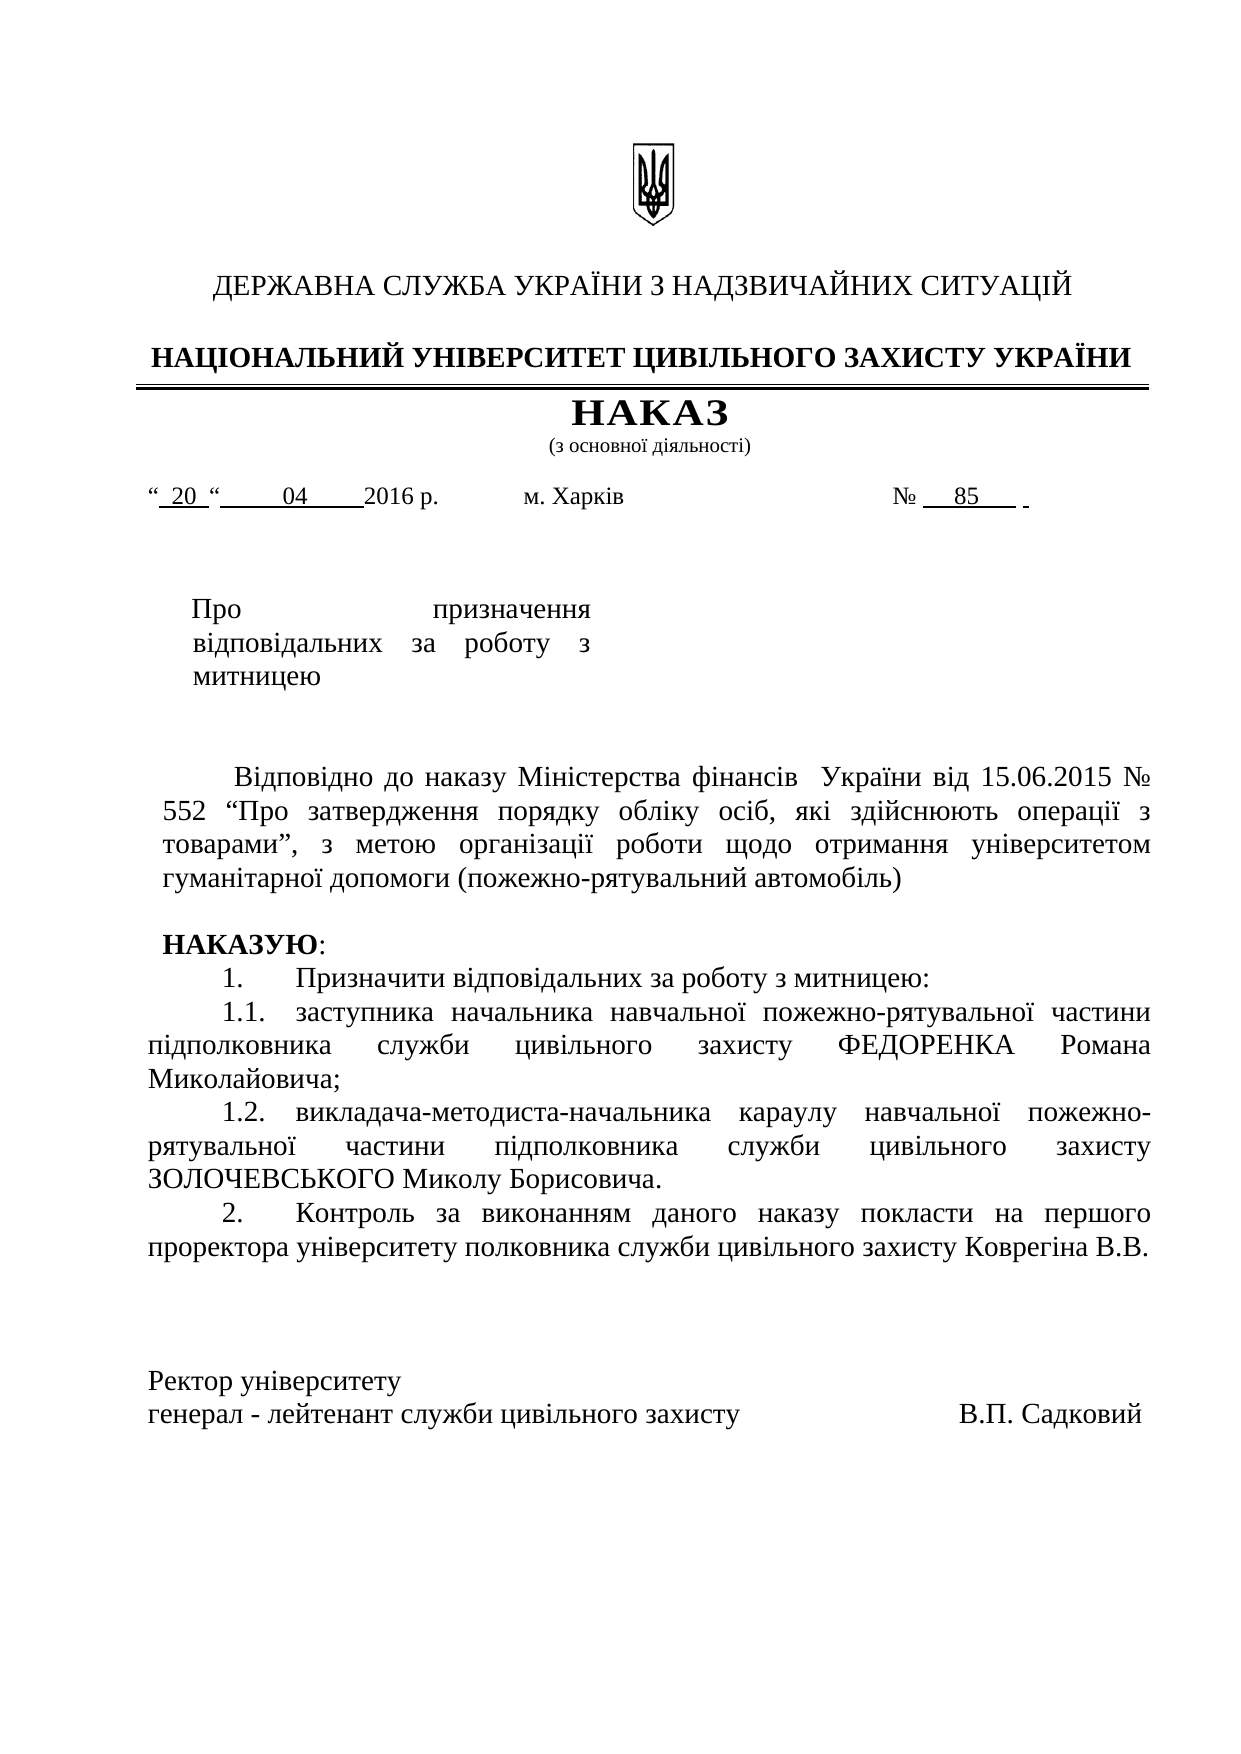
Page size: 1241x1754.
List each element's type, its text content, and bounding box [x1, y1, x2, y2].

text .\ [148, 510, 1152, 539]
table_header ДЕРЖАВНА СЛУЖБА УКРАЇНИ З НАДЗВИЧАЙНИХ СИТУАЦІЙ НАЦІОНАЛЬНИЙ УНІВЕРСИТЕТ ЦИВІЛЬНОГО ЗАХИСТУ УКРАЇНИ [136, 268, 1149, 384]
text Ректор університету [148, 1363, 1152, 1396]
text НАКАЗУЮ: [162, 927, 1152, 960]
text генерал - лейтенант служби цивільного захисту В.П. Садковий [148, 1396, 1152, 1430]
subtitle Призначити відповідальних за роботу з митницею: [148, 960, 1152, 994]
list викладача-методиста-начальника караулу навчальної пожежно-рятувальної частини підполковника служби цивільного захисту ЗОЛОЧЕВСЬКОГО Миколу Борисовича. [148, 1094, 1152, 1195]
text “ 20 “ 04 2016 р. м. Харків № 85 . [148, 481, 1152, 510]
text (з основної діяльності) [148, 433, 1152, 457]
text Відповідно до наказу Міністерства фінансів України від 15.06.2015 № 552 “Про затвердження порядку обліку осіб, які здійснюють операції з товарами”, з метою організації роботи щодо отримання університетом гуманітарної допомоги (пожежно-рятувальний автомобіль) [162, 759, 1152, 893]
list заступника начальника навчальної пожежно-рятувальної частини підполковника служби цивільного захисту ФЕДОРЕНКА Романа Миколайовича; [148, 994, 1152, 1094]
text НАКАЗ [148, 390, 1152, 433]
list Контроль за виконанням даного наказу покласти на першого проректора університету полковника служби цивільного захисту Коврегіна В.В. [148, 1195, 1152, 1262]
subtitle Про призначення відповідальних за роботу з митницею [191, 591, 591, 692]
